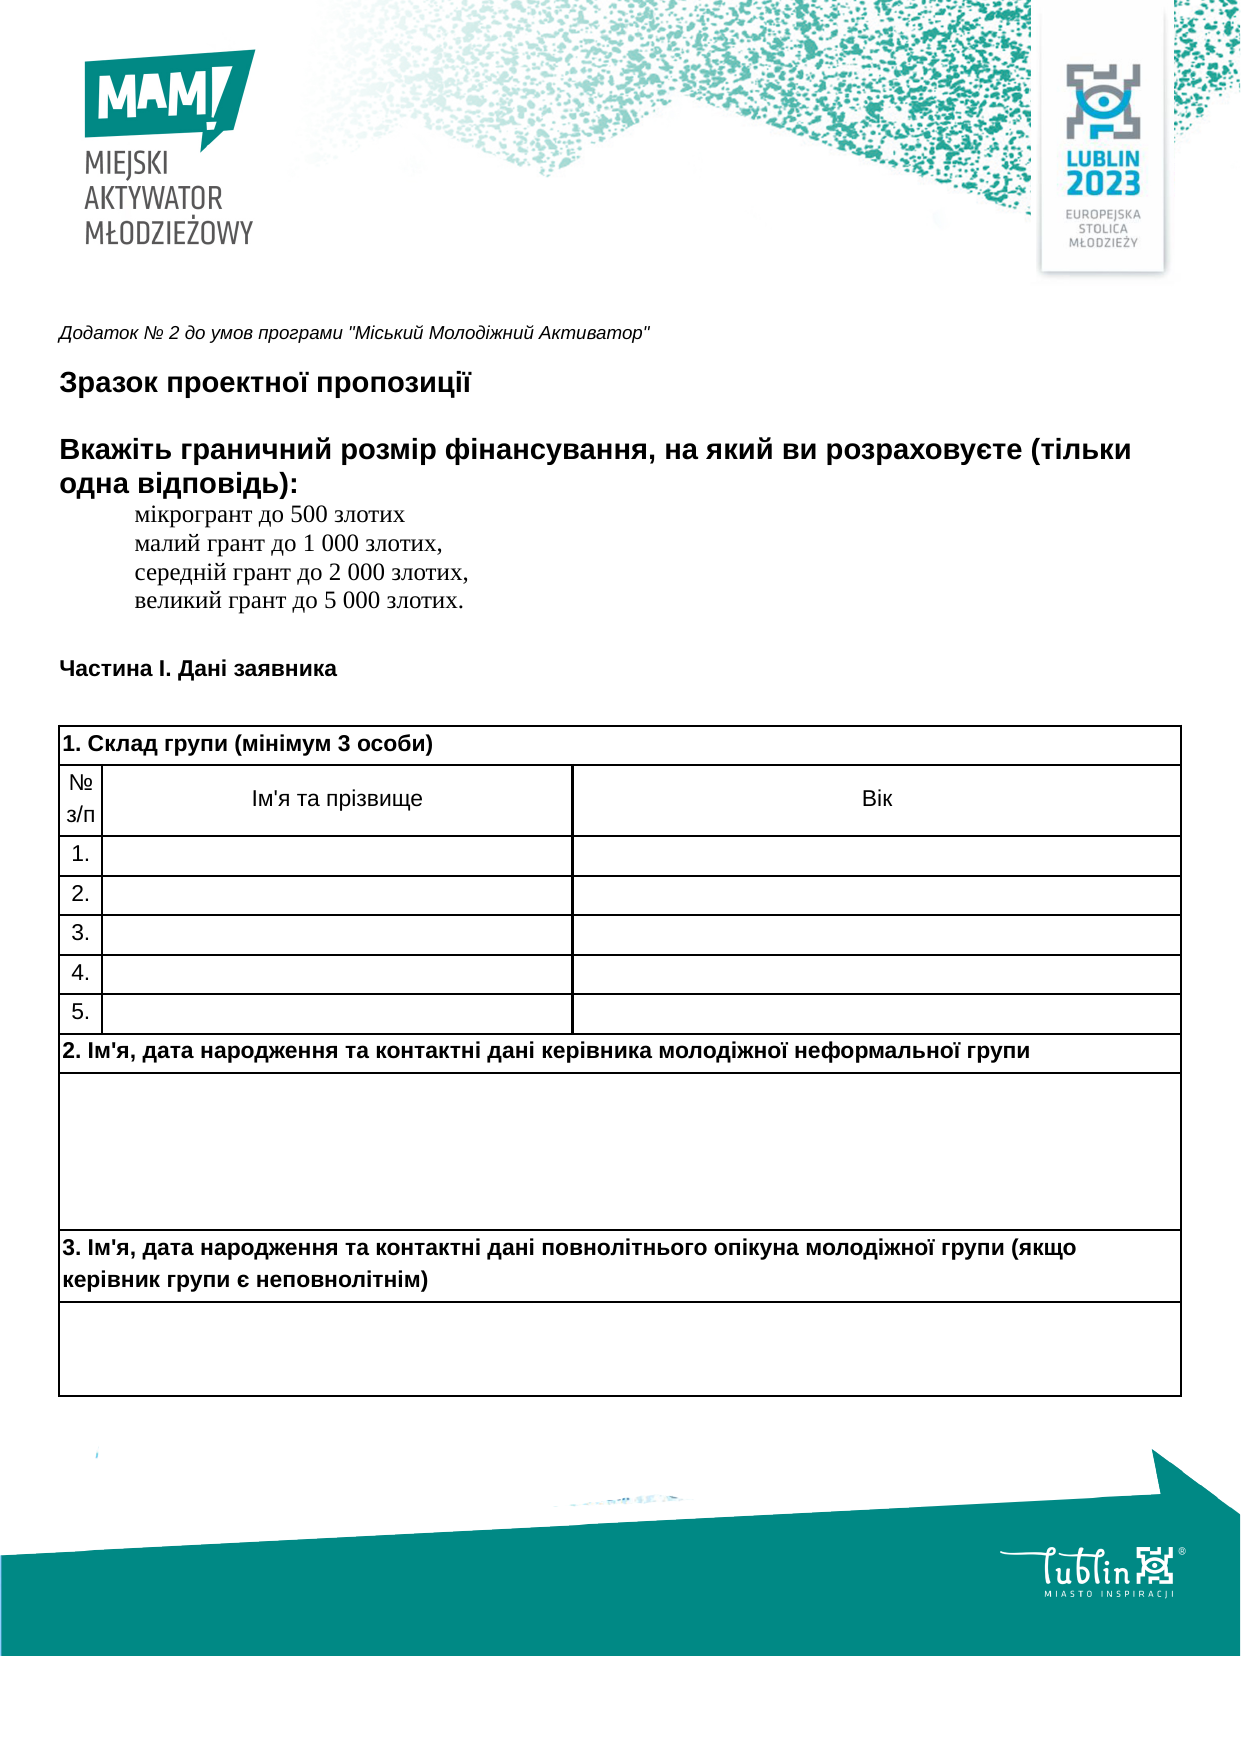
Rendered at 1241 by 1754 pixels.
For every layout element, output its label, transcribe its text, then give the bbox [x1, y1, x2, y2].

text середній грант до 2 000 злотих, [77, 557, 1181, 586]
table_cell [574, 877, 1180, 914]
table_cell [103, 956, 571, 993]
table_header 1. Склад групи (мінімум 3 особи) [60, 727, 1180, 764]
table_cell 1. [60, 837, 101, 874]
table_cell [103, 995, 571, 1032]
text мікрогрант до 500 злотих [77, 499, 1181, 528]
table_cell 2. [60, 877, 101, 914]
table_cell 3. Ім'я, дата народження та контактні дані повнолітнього опікуна молодіжної групи (якщо керівник групи є неповнолітнім) [60, 1231, 1180, 1301]
table_cell [574, 916, 1180, 953]
table_cell [103, 916, 571, 953]
table_cell [103, 877, 571, 914]
table_cell 3. [60, 916, 101, 953]
table_cell Ім'я та прізвище [103, 766, 571, 835]
table_cell [574, 995, 1180, 1032]
text великий грант до 5 000 злотих. [77, 586, 1181, 614]
text Зразок проектної пропозиції [59, 365, 1181, 399]
text Додаток № 2 до умов програми "Міський Молодіжний Активатор" [59, 322, 1181, 344]
table_cell [574, 956, 1180, 993]
table_cell [103, 837, 571, 874]
table_cell 5. [60, 995, 101, 1032]
text Частина І. Дані заявника [59, 654, 1181, 681]
text малий грант до 1 000 злотих, [77, 528, 1181, 557]
table_cell [574, 837, 1180, 874]
table_cell 4. [60, 956, 101, 993]
table_cell 2. Ім'я, дата народження та контактні дані керівника молодіжної неформальної групи [60, 1035, 1180, 1072]
table_cell № з/п [60, 766, 101, 835]
table_cell [60, 1303, 1180, 1395]
table_cell [60, 1074, 1180, 1229]
text Вкажіть граничний розмір фінансування, на який ви розраховуєте (тільки одна відповідь): [59, 432, 1181, 499]
table_cell Вік [574, 766, 1180, 835]
